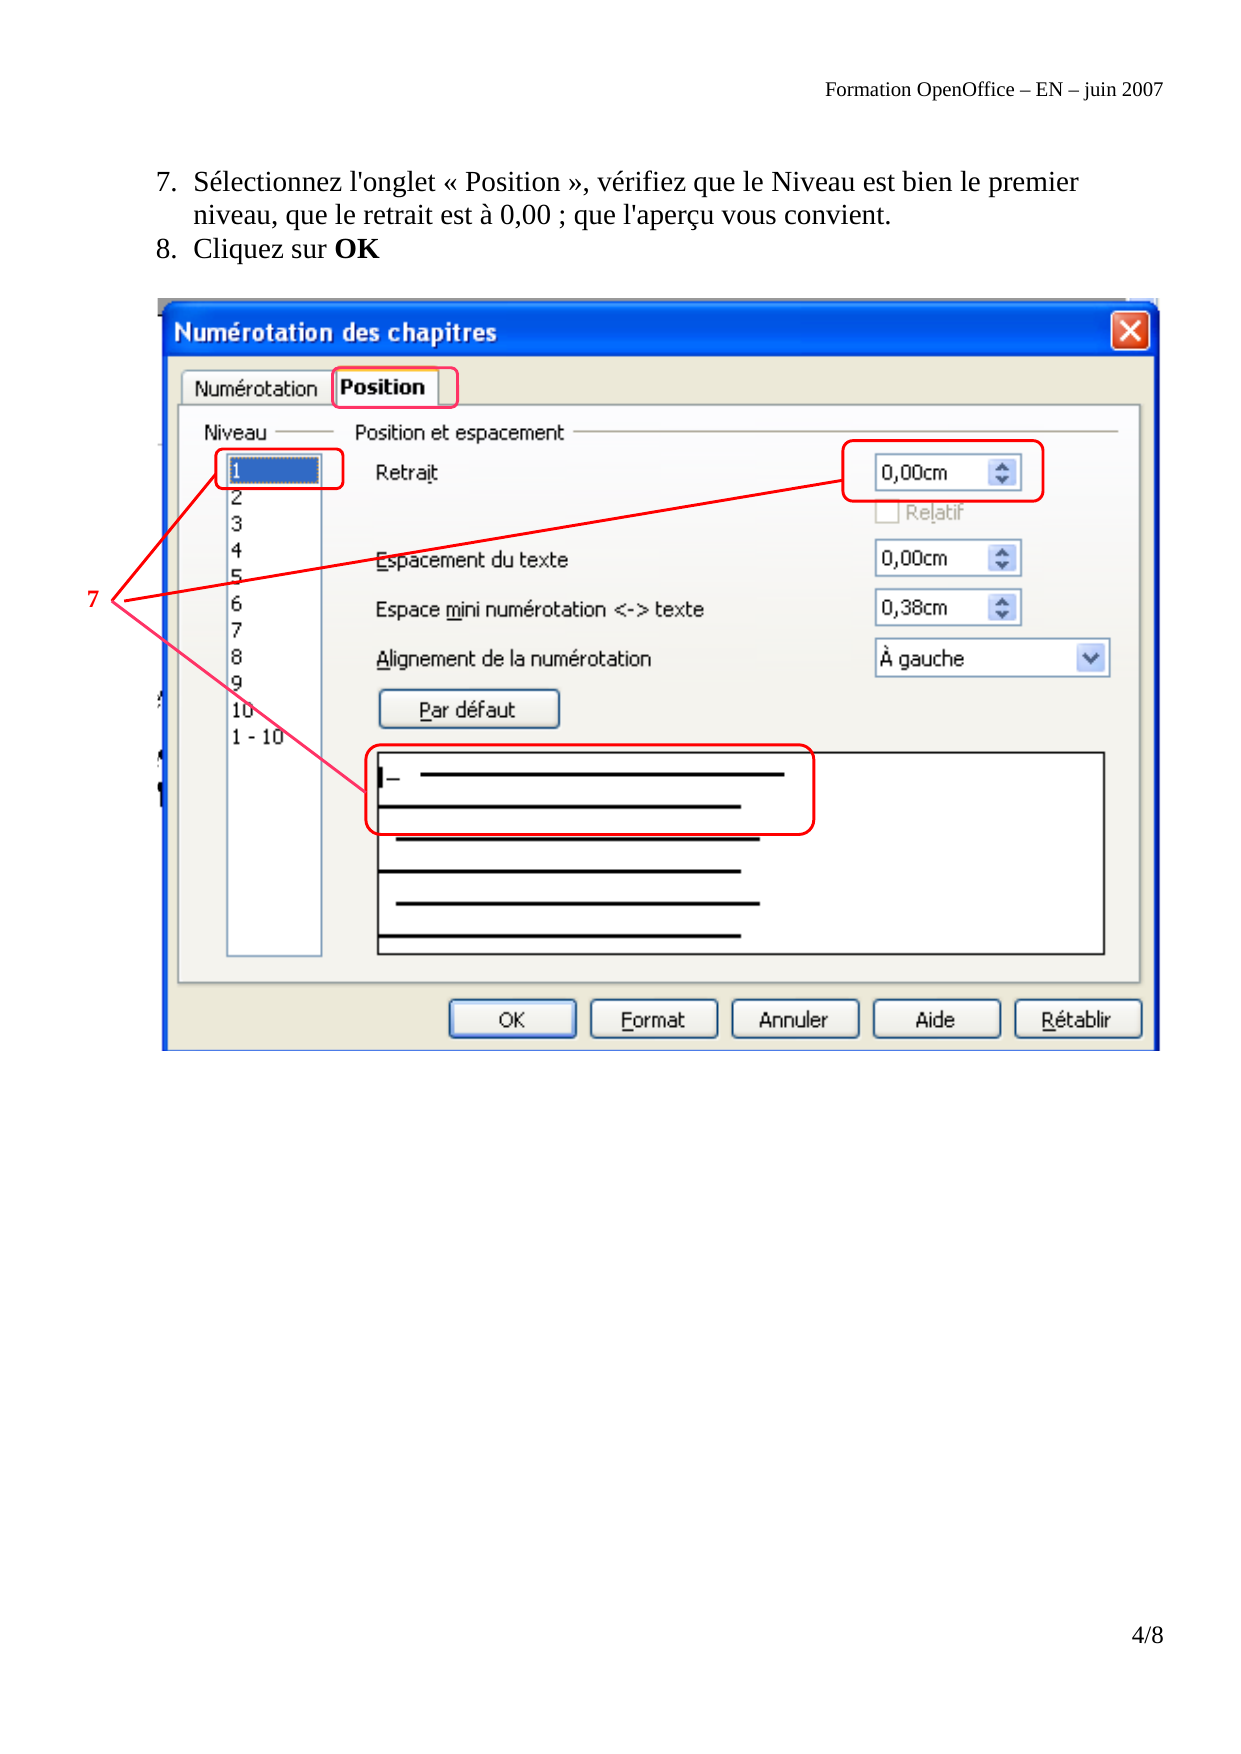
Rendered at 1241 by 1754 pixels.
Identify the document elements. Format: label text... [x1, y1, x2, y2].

picture [845, 443, 1041, 499]
picture [368, 747, 812, 833]
picture [157, 298, 1162, 1051]
picture [218, 451, 341, 487]
list Sélectionnez l'onglet « Position », vérifiez que le Niveau est bien le premier niveau, que le retrait est à 0,00 ; que l'aperçu vous convient. [156, 164, 1163, 231]
list Cliquez sur OK [156, 231, 1163, 264]
